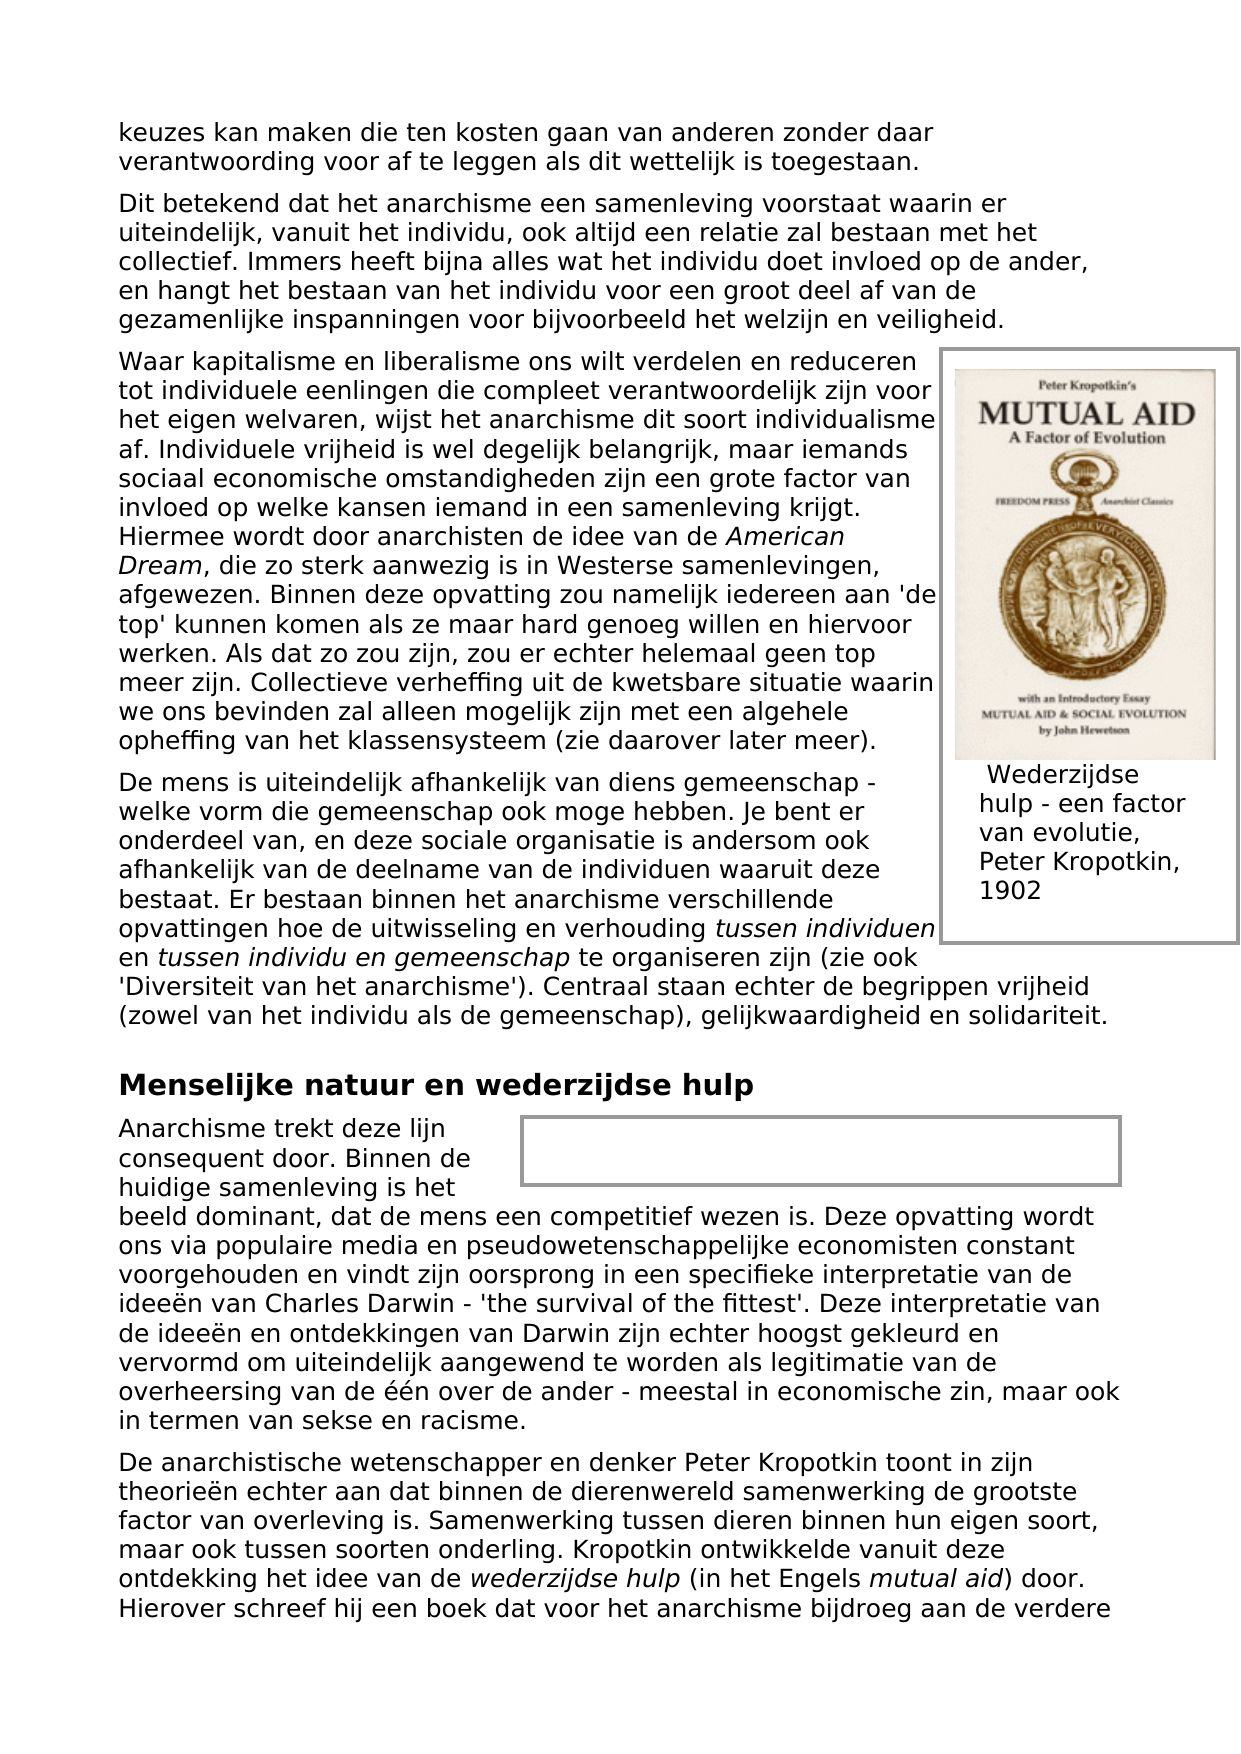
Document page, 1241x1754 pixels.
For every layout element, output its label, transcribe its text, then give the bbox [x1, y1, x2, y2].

picture [954, 369, 1216, 760]
text Waar kapitalisme en liberalisme ons wilt verdelen en reduceren tot individuele eenlingen die compleet verantwoordelijk zijn voor het eigen welvaren, wijst het anarchisme dit soort individualisme af. Individuele vrijheid is wel degelijk belangrijk, maar iemands sociaal economische omstandigheden zijn een grote factor van invloed op welke kansen iemand in een samenleving krijgt. Hiermee wordt door anarchisten de idee van de American Dream, die zo sterk aanwezig is in Westerse samenlevingen, afgewezen. Binnen deze opvatting zou namelijk iedereen aan 'de top' kunnen komen als ze maar hard genoeg willen en hiervoor werken. Als dat zo zou zijn, zou er echter helemaal geen top meer zijn. Collectieve verheffing uit de kwetsbare situatie waarin we ons bevinden zal alleen mogelijk zijn met een algehele opheffing van het klassensysteem (zie daarover later meer). [118, 347, 939, 756]
text keuzes kan maken die ten kosten gaan van anderen zonder daar verantwoording voor af te leggen als dit wettelijk is toegestaan. [118, 118, 1122, 176]
table_header [533, 1119, 1118, 1183]
text De anarchistische wetenschapper en denker Peter Kropotkin toont in zijn theorieën echter aan dat binnen de dierenwereld samenwerking de grootste factor van overleving is. Samenwerking tussen dieren binnen hun eigen soort, maar ook tussen soorten onderling. Kropotkin ontwikkelde vanuit deze ontdekking het idee van de wederzijdse hulp (in het Engels mutual aid) door. Hierover schreef hij een boek dat voor het anarchisme bijdroeg aan de verdere [118, 1448, 1122, 1623]
subtitle Menselijke natuur en wederzijdse hulp [118, 1068, 1122, 1102]
text Dit betekend dat het anarchisme een samenleving voorstaat waarin er uiteindelijk, vanuit het individu, ook altijd een relatie zal bestaan met het collectief. Immers heeft bijna alles wat het individu doet invloed op de ander, en hangt het bestaan van het individu voor een groot deel af van de gezamenlijke inspanningen voor bijvoorbeeld het welzijn en veiligheid. [118, 189, 1122, 335]
table_header Wederzijdse hulp - een factor van evolutie, Peter Kropotkin, 1902 [943, 351, 1227, 941]
text Anarchisme trekt deze lijn consequent door. Binnen de huidige samenleving is het beeld dominant, dat de mens een competitief wezen is. Deze opvatting wordt ons via populaire media en pseudowetenschappelijke economisten constant voorgehouden en vindt zijn oorsprong in een specifieke interpretatie van de ideeën van Charles Darwin - 'the survival of the fittest'. Deze interpretatie van de ideeën en ontdekkingen van Darwin zijn echter hoogst gekleurd en vervormd om uiteindelijk aangewend te worden als legitimatie van de overheersing van de één over de ander - meestal in economische zin, maar ook in termen van sekse en racisme. [118, 1114, 1122, 1435]
text De mens is uiteindelijk afhankelijk van diens gemeenschap - welke vorm die gemeenschap ook moge hebben. Je bent er onderdeel van, en deze sociale organisatie is andersom ook afhankelijk van de deelname van de individuen waaruit deze bestaat. Er bestaan binnen het anarchisme verschillende opvattingen hoe de uitwisseling en verhouding tussen individuen en tussen individu en gemeenschap te organiseren zijn (zie ook 'Diversiteit van het anarchisme'). Centraal staan echter de begrippen vrijheid (zowel van het individu als de gemeenschap), gelijkwaardigheid en solidariteit. [118, 768, 1122, 1031]
